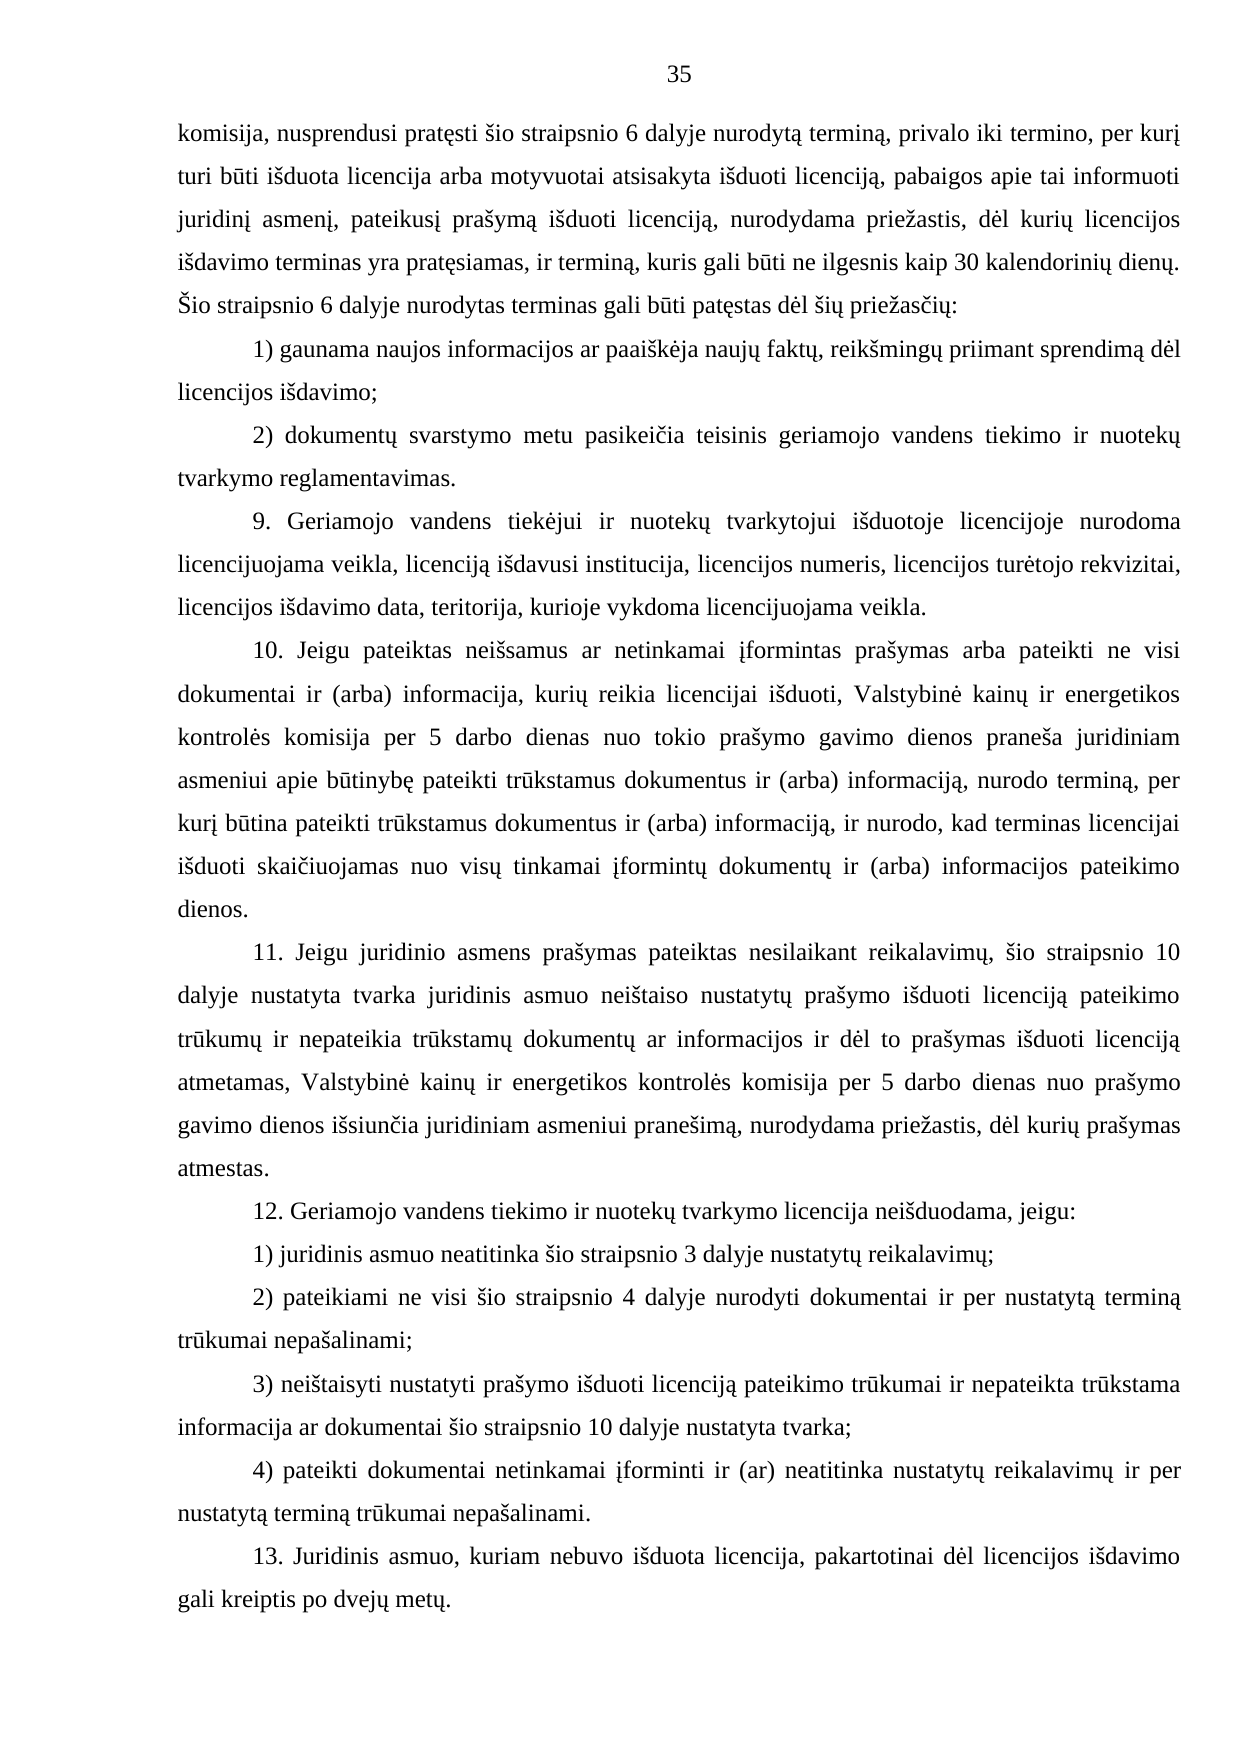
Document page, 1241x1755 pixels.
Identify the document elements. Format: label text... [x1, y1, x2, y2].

text 4) pateikti dokumentai netinkamai įforminti ir (ar) neatitinka nustatytų reikalavimų ir per nustatytą terminą trūkumai nepašalinami. [177, 1455, 1181, 1527]
text 12. Geriamojo vandens tiekimo ir nuotekų tvarkymo licencija neišduodama, jeigu: [177, 1196, 1181, 1225]
text 3) neištaisyti nustatyti prašymo išduoti licenciją pateikimo trūkumai ir nepateikta trūkstama informacija ar dokumentai šio straipsnio 10 dalyje nustatyta tvarka; [177, 1369, 1181, 1441]
text 2) dokumentų svarstymo metu pasikeičia teisinis geriamojo vandens tiekimo ir nuotekų tvarkymo reglamentavimas. [177, 420, 1181, 492]
text 9. Geriamojo vandens tiekėjui ir nuotekų tvarkytojui išduotoje licencijoje nurodoma licencijuojama veikla, licenciją išdavusi institucija, licencijos numeris, licencijos turėtojo rekvizitai, licencijos išdavimo data, teritorija, kurioje vykdoma licencijuojama veikla. [177, 506, 1181, 621]
text komisija, nusprendusi pratęsti šio straipsnio 6 dalyje nurodytą terminą, privalo iki termino, per kurį turi būti išduota licencija arba motyvuotai atsisakyta išduoti licenciją, pabaigos apie tai informuoti juridinį asmenį, pateikusį prašymą išduoti licenciją, nurodydama priežastis, dėl kurių licencijos išdavimo terminas yra pratęsiamas, ir terminą, kuris gali būti ne ilgesnis kaip 30 kalendorinių dienų. Šio straipsnio 6 dalyje nurodytas terminas gali būti patęstas dėl šių priežasčių: [177, 118, 1181, 319]
text 1) gaunama naujos informacijos ar paaiškėja naujų faktų, reikšmingų priimant sprendimą dėl licencijos išdavimo; [177, 334, 1181, 406]
text 13. Juridinis asmuo, kuriam nebuvo išduota licencija, pakartotinai dėl licencijos išdavimo gali kreiptis po dvejų metų. [177, 1541, 1181, 1613]
text 2) pateikiami ne visi šio straipsnio 4 dalyje nurodyti dokumentai ir per nustatytą terminą trūkumai nepašalinami; [177, 1282, 1181, 1354]
text 10. Jeigu pateiktas neišsamus ar netinkamai įformintas prašymas arba pateikti ne visi dokumentai ir (arba) informacija, kurių reikia licencijai išduoti, Valstybinė kainų ir energetikos kontrolės komisija per 5 darbo dienas nuo tokio prašymo gavimo dienos praneša juridiniam asmeniui apie būtinybę pateikti trūkstamus dokumentus ir (arba) informaciją, nurodo terminą, per kurį būtina pateikti trūkstamus dokumentus ir (arba) informaciją, ir nurodo, kad terminas licencijai išduoti skaičiuojamas nuo visų tinkamai įformintų dokumentų ir (arba) informacijos pateikimo dienos. [177, 636, 1181, 923]
text 11. Jeigu juridinio asmens prašymas pateiktas nesilaikant reikalavimų, šio straipsnio 10 dalyje nustatyta tvarka juridinis asmuo neištaiso nustatytų prašymo išduoti licenciją pateikimo trūkumų ir nepateikia trūkstamų dokumentų ar informacijos ir dėl to prašymas išduoti licenciją atmetamas, Valstybinė kainų ir energetikos kontrolės komisija per 5 darbo dienas nuo prašymo gavimo dienos išsiunčia juridiniam asmeniui pranešimą, nurodydama priežastis, dėl kurių prašymas atmestas. [177, 937, 1181, 1182]
text 1) juridinis asmuo neatitinka šio straipsnio 3 dalyje nustatytų reikalavimų; [177, 1239, 1181, 1268]
